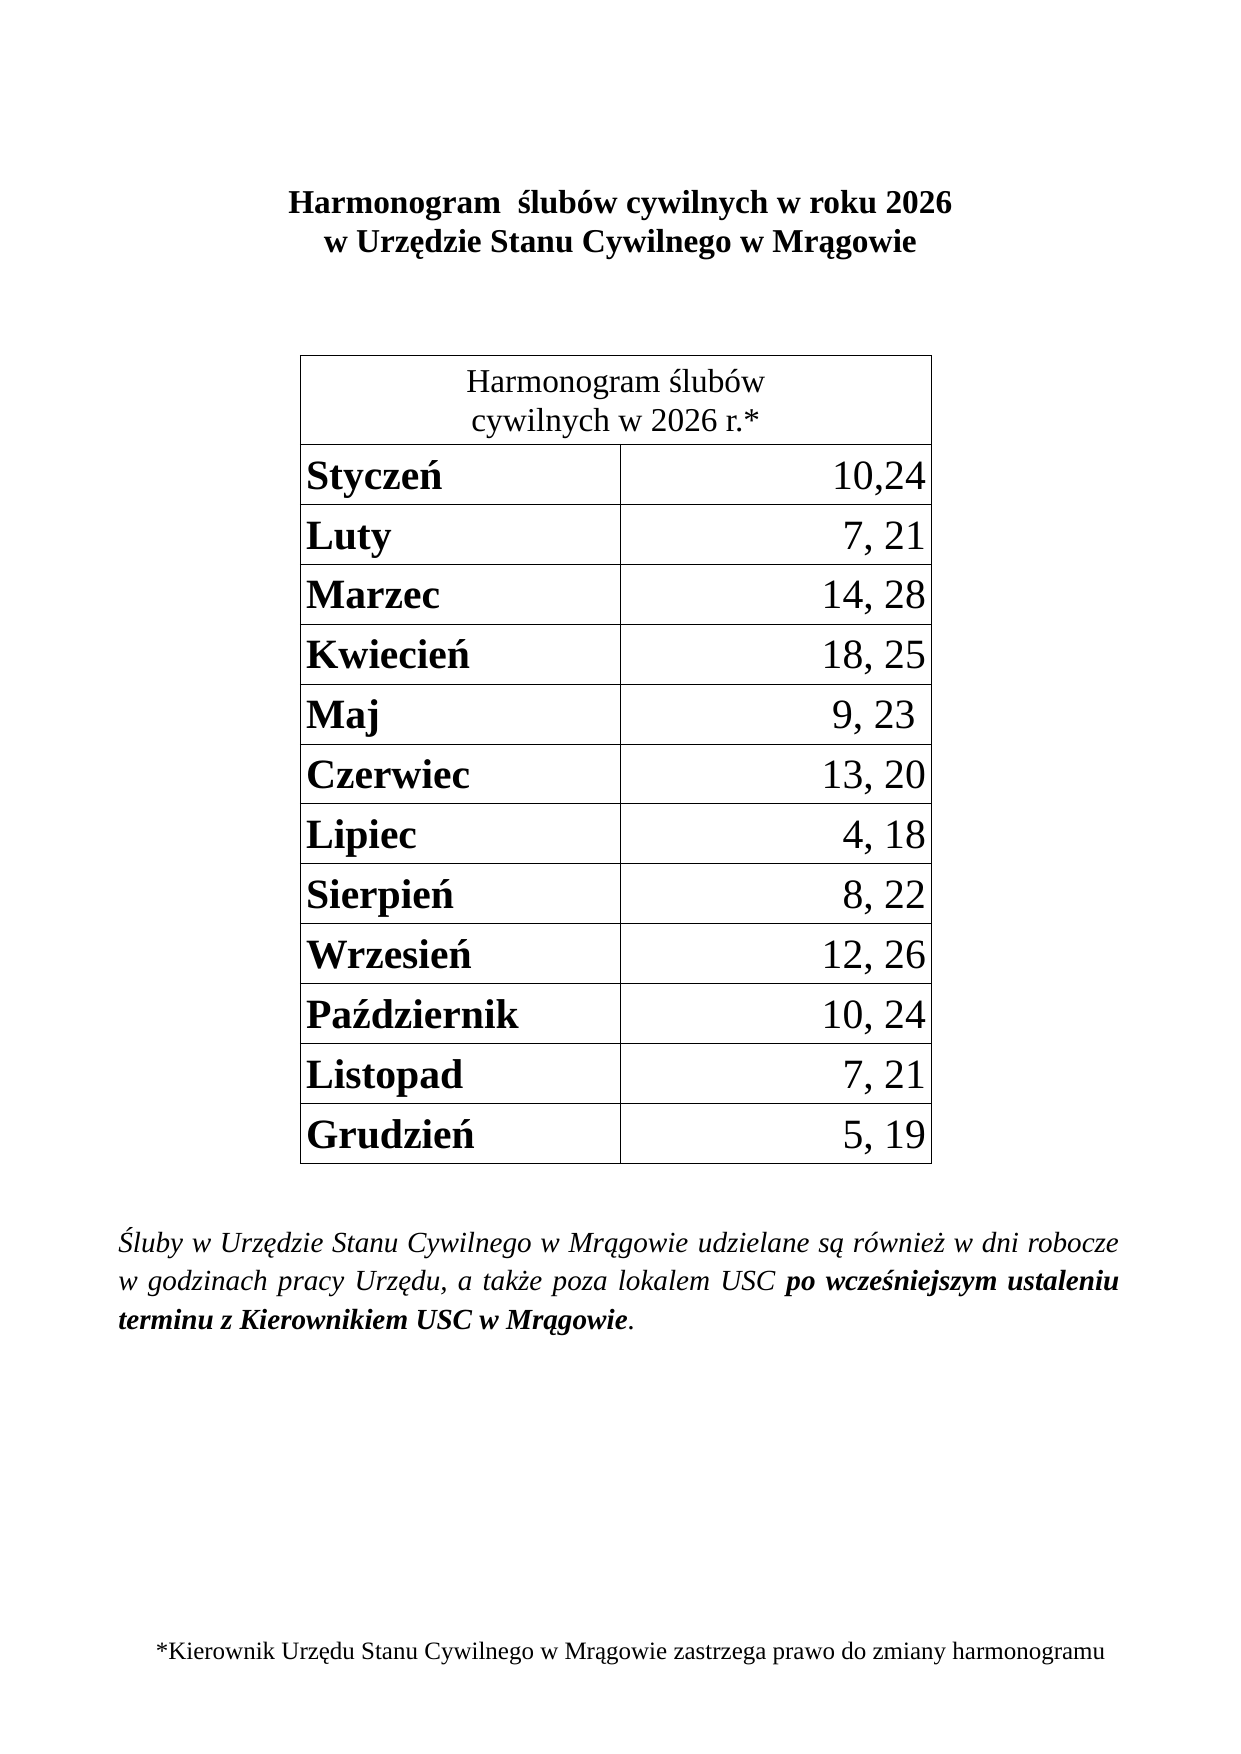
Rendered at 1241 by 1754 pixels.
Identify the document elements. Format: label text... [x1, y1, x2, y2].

table_cell Listopad [301, 1044, 620, 1103]
table_cell Wrzesień [301, 924, 620, 983]
table_cell 14, 28 [621, 565, 931, 624]
table_cell 10, 24 [621, 984, 931, 1043]
table_cell Sierpień [301, 864, 620, 923]
table_cell Styczeń [301, 445, 620, 504]
table_cell Luty [301, 505, 620, 564]
table_cell Październik [301, 984, 620, 1043]
table_cell Grudzień [301, 1104, 620, 1163]
table_cell Marzec [301, 565, 620, 624]
table_cell 7, 21 [621, 1044, 931, 1103]
table_cell 7, 21 [621, 505, 931, 564]
text Harmonogram ślubów cywilnych w roku 2026 [118, 183, 1122, 221]
table_cell 18, 25 [621, 625, 931, 683]
table_cell 8, 22 [621, 864, 931, 923]
table_cell 12, 26 [621, 924, 931, 983]
table_cell Maj [301, 685, 620, 743]
table_cell 5, 19 [621, 1104, 931, 1163]
table_cell Lipiec [301, 804, 620, 863]
table_cell 13, 20 [621, 745, 931, 803]
table_cell Kwiecień [301, 625, 620, 683]
table_header Harmonogram ślubów cywilnych w 2026 r.* [301, 356, 931, 444]
text Śluby w Urzędzie Stanu Cywilnego w Mrągowie udzielane są również w dni robocze w godzinach pracy Urzędu, a także poza lokalem USC po wcześniejszym ustaleniu terminu z Kierownikiem USC w Mrągowie. [118, 1225, 1122, 1336]
text w Urzędzie Stanu Cywilnego w Mrągowie [118, 221, 1122, 259]
table_cell Czerwiec [301, 745, 620, 803]
table_cell 4, 18 [621, 804, 931, 863]
table_cell 9, 23 [621, 685, 931, 743]
table_cell 10,24 [621, 445, 931, 504]
